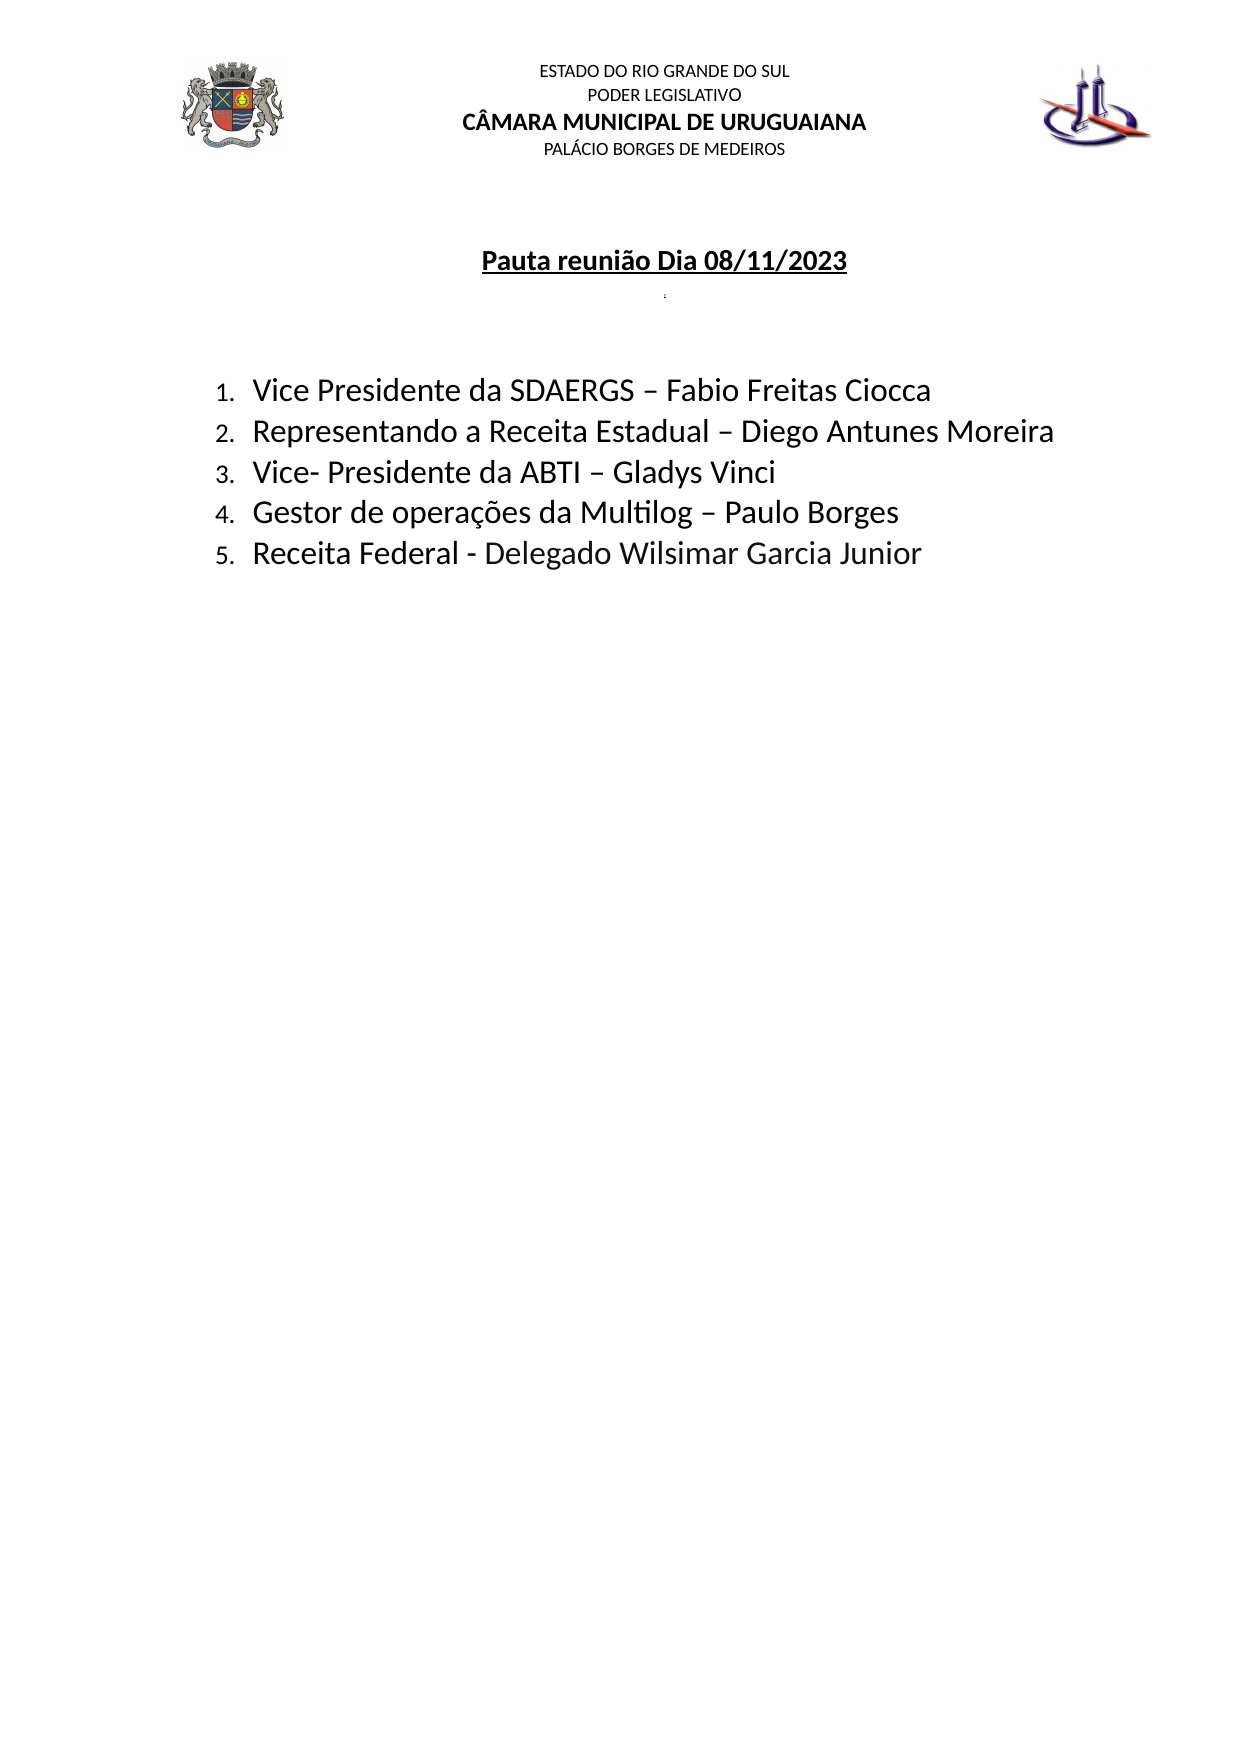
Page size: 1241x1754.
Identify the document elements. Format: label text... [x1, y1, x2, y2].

text ? [177, 293, 1152, 298]
list Gestor de operações da Multilog – Paulo Borges [215, 491, 1152, 532]
list Vice- Presidente da ABTI – Gladys Vinci [215, 451, 1152, 491]
list Receita Federal - Delegado Wilsimar Garcia Junior [215, 532, 1152, 573]
list Representando a Receita Estadual – Diego Antunes Moreira [215, 410, 1152, 451]
picture [180, 60, 286, 149]
text Pauta reunião Dia 08/11/2023 [177, 242, 1152, 278]
picture [1036, 62, 1153, 151]
list Vice Presidente da SDAERGS – Fabio Freitas Ciocca [215, 369, 1152, 410]
